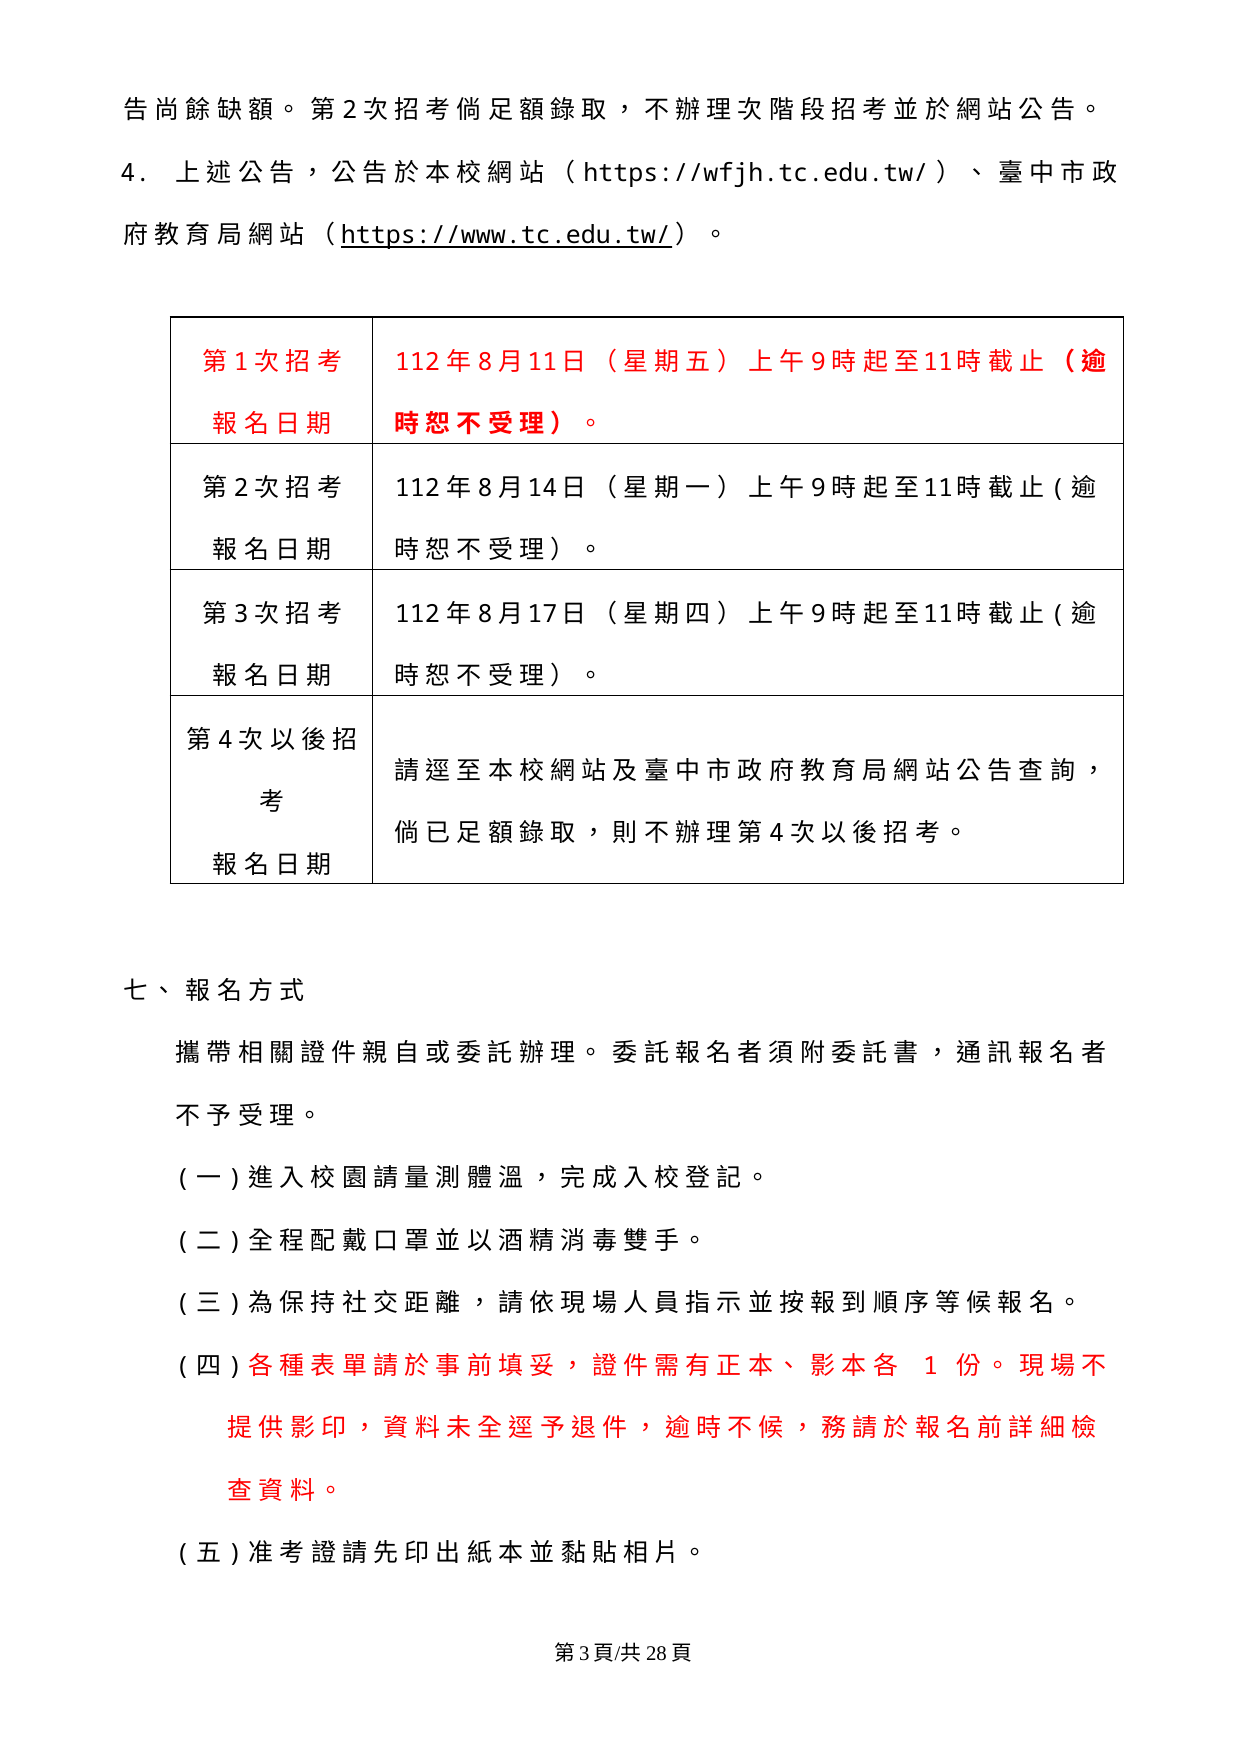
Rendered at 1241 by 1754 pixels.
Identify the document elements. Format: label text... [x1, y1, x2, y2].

text 七、報名方式 攜帶相關證件親自或委託辦理。委託報名者須附委託書，通訊報名者不予受理。 [120, 947, 1120, 1134]
table_cell 112年8月17日（星期四）上午9時起至11時截止(逾時恕不受理）。 [373, 570, 1123, 694]
text (四)各種表單請於事前填妥，證件需有正本、影本各 1 份。現場不提供影印，資料未全逕予退件，逾時不候，務請於報名前詳細檢查資料。 [170, 1322, 1120, 1509]
table_cell 第4次以後招考 報名日期 [171, 696, 372, 883]
table_cell 第3次招考 報名日期 [171, 570, 372, 694]
text (一)進入校園請量測體溫，完成入校登記。 [170, 1134, 1120, 1197]
table_cell 第2次招考 報名日期 [171, 444, 372, 568]
table_header 112年8月11日（星期五）上午9時起至11時截止（逾時恕不受理）。 [373, 318, 1123, 442]
text (二)全程配戴口罩並以酒精消毒雙手。 [170, 1197, 1120, 1259]
text (三)為保持社交距離，請依現場人員指示並按報到順序等候報名。 [170, 1259, 1120, 1322]
table_cell 112年8月14日（星期一）上午9時起至11時截止(逾時恕不受理）。 [373, 444, 1123, 568]
table_cell 請逕至本校網站及臺中市政府教育局網站公告查詢，倘已足額錄取，則不辦理第4次以後招考。 [373, 696, 1123, 883]
text (五)准考證請先印出紙本並黏貼相片。 [170, 1509, 1120, 1572]
list 上述公告，公告於本校網站（https://wfjh.tc.edu.tw/）、臺中市政府教育局網站（https://www.tc.edu.tw/）。 [83, 129, 1120, 254]
table_header 第1次招考 報名日期 [171, 318, 372, 442]
list 告尚餘缺額。第2次招考倘足額錄取，不辦理次階段招考並於網站公告。 [83, 66, 1120, 129]
